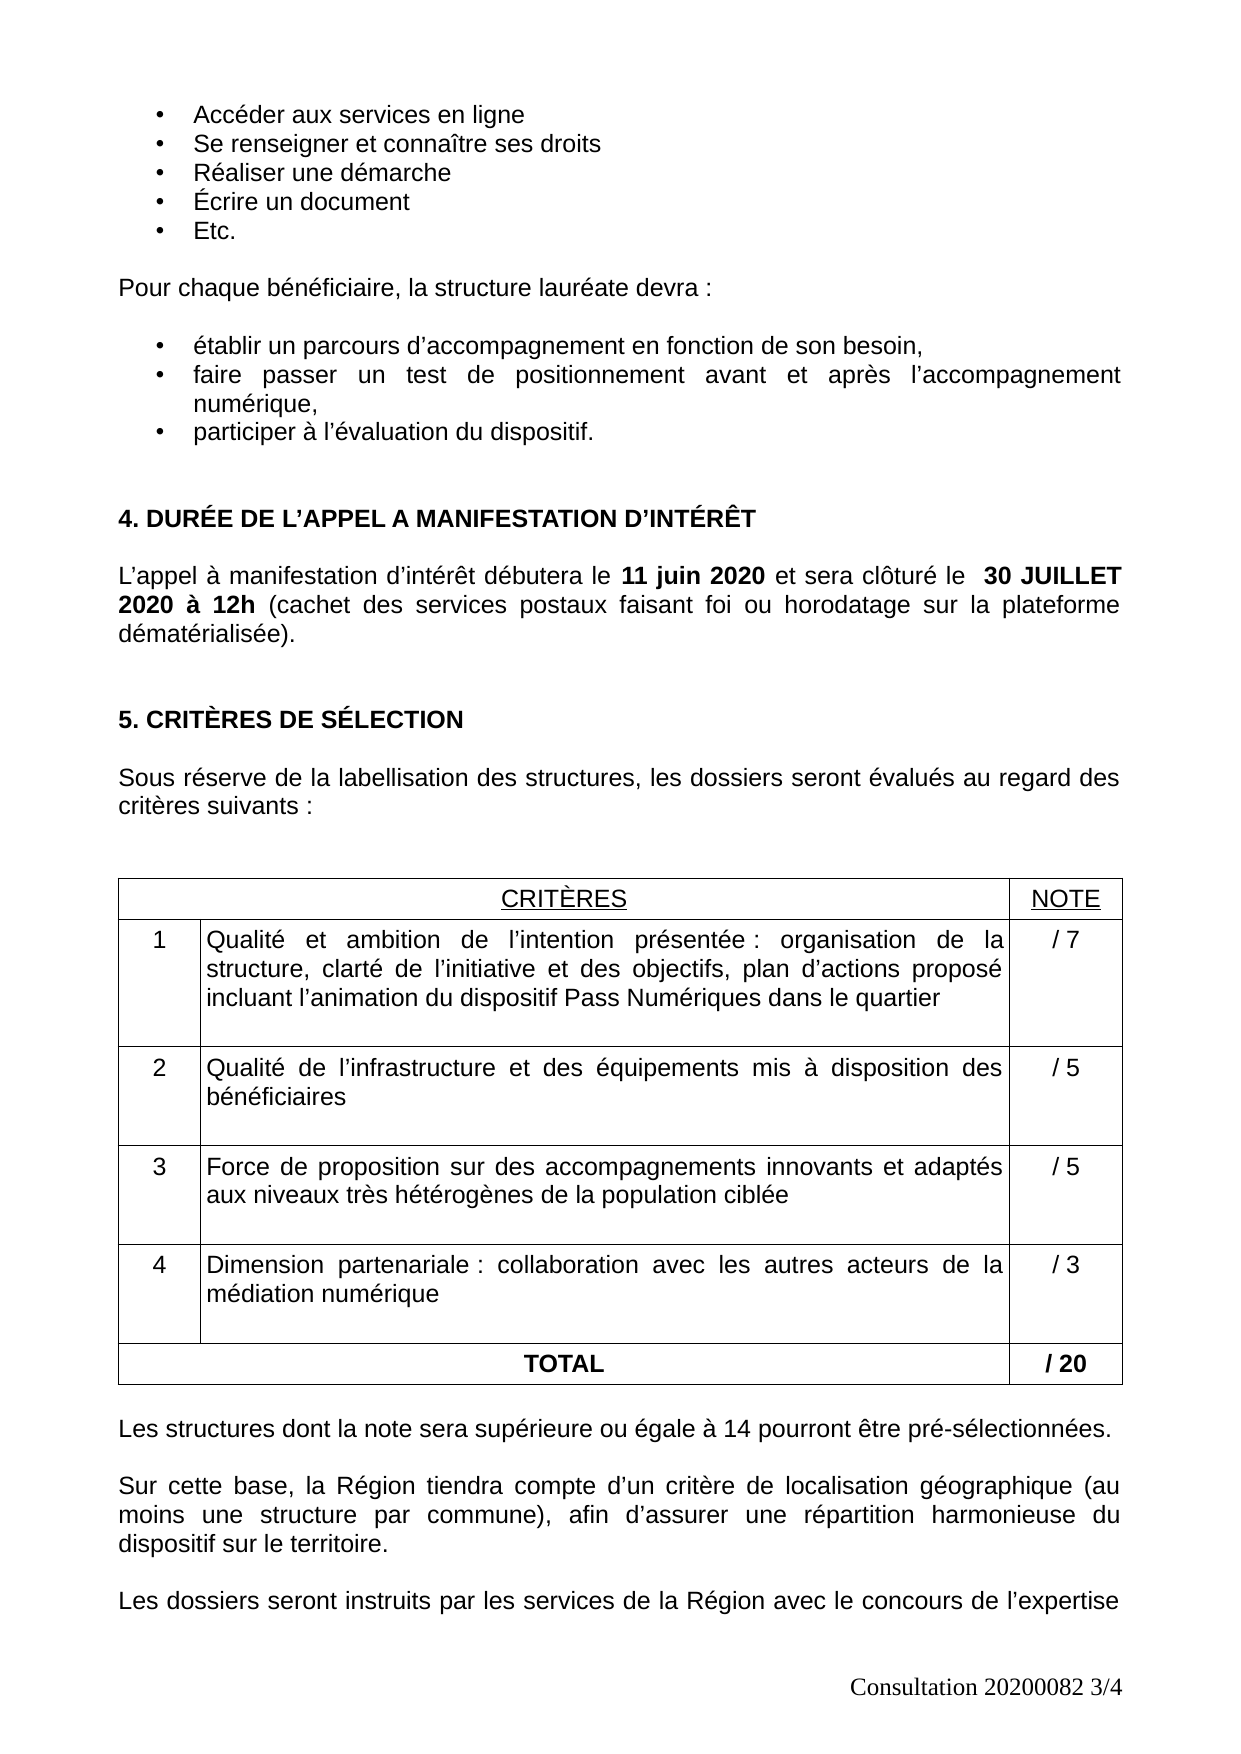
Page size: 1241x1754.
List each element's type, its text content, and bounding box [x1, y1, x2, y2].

table_header CRITÈRES [119, 879, 1009, 919]
table_cell / 5 [1010, 1146, 1122, 1244]
text Sur cette base, la Région tiendra compte d’un critère de localisation géographique (au moins une structure par commune), afin d’assurer une répartition harmonieuse du dispositif sur le territoire. [118, 1471, 1122, 1557]
list Etc. [156, 216, 1122, 245]
table_cell 3 [119, 1146, 200, 1244]
table_cell Force de proposition sur des accompagnements innovants et adaptés aux niveaux très hétérogènes de la population ciblée [201, 1146, 1009, 1244]
list Réaliser une démarche [156, 158, 1122, 187]
list établir un parcours d’accompagnement en fonction de son besoin, [156, 331, 1122, 360]
table_header NOTE [1010, 879, 1122, 919]
list Se renseigner et connaître ses droits [156, 129, 1122, 158]
list participer à l’évaluation du dispositif. [156, 417, 1122, 446]
text L’appel à manifestation d’intérêt débutera le 11 juin 2020 et sera clôturé le 30 JUILLET 2020 à 12h (cachet des services postaux faisant foi ou horodatage sur la plateforme dématérialisée). [118, 561, 1122, 647]
text Pour chaque bénéficiaire, la structure lauréate devra : [118, 273, 1122, 302]
text Les structures dont la note sera supérieure ou égale à 14 pourront être pré-sélectionnées. [118, 1413, 1122, 1442]
table_cell Qualité et ambition de l’intention présentée : organisation de la structure, clarté de l’initiative et des objectifs, plan d’actions proposé incluant l’animation du dispositif Pass Numériques dans le quartier [201, 920, 1009, 1046]
table_cell / 20 [1010, 1344, 1122, 1384]
text Les dossiers seront instruits par les services de la Région avec le concours de l’expertise [118, 1586, 1122, 1615]
text 4. DURÉE DE L’APPEL A MANIFESTATION D’INTÉRÊT [118, 504, 1122, 532]
table_cell 2 [119, 1047, 200, 1145]
table_cell / 5 [1010, 1047, 1122, 1145]
text Sous réserve de la labellisation des structures, les dossiers seront évalués au regard des critères suivants : [118, 762, 1122, 820]
text 5. CRITÈRES DE SÉLECTION [118, 705, 1122, 734]
list Écrire un document [156, 187, 1122, 216]
table_cell Dimension partenariale : collaboration avec les autres acteurs de la médiation numérique [201, 1245, 1009, 1342]
table_cell 1 [119, 920, 200, 1046]
table_cell TOTAL [119, 1344, 1009, 1384]
table_cell / 7 [1010, 920, 1122, 1046]
table_cell / 3 [1010, 1245, 1122, 1342]
table_cell Qualité de l’infrastructure et des équipements mis à disposition des bénéficiaires [201, 1047, 1009, 1145]
table_cell 4 [119, 1245, 200, 1342]
list faire passer un test de positionnement avant et après l’accompagnement numérique, [156, 360, 1122, 417]
list Accéder aux services en ligne [156, 100, 1122, 129]
